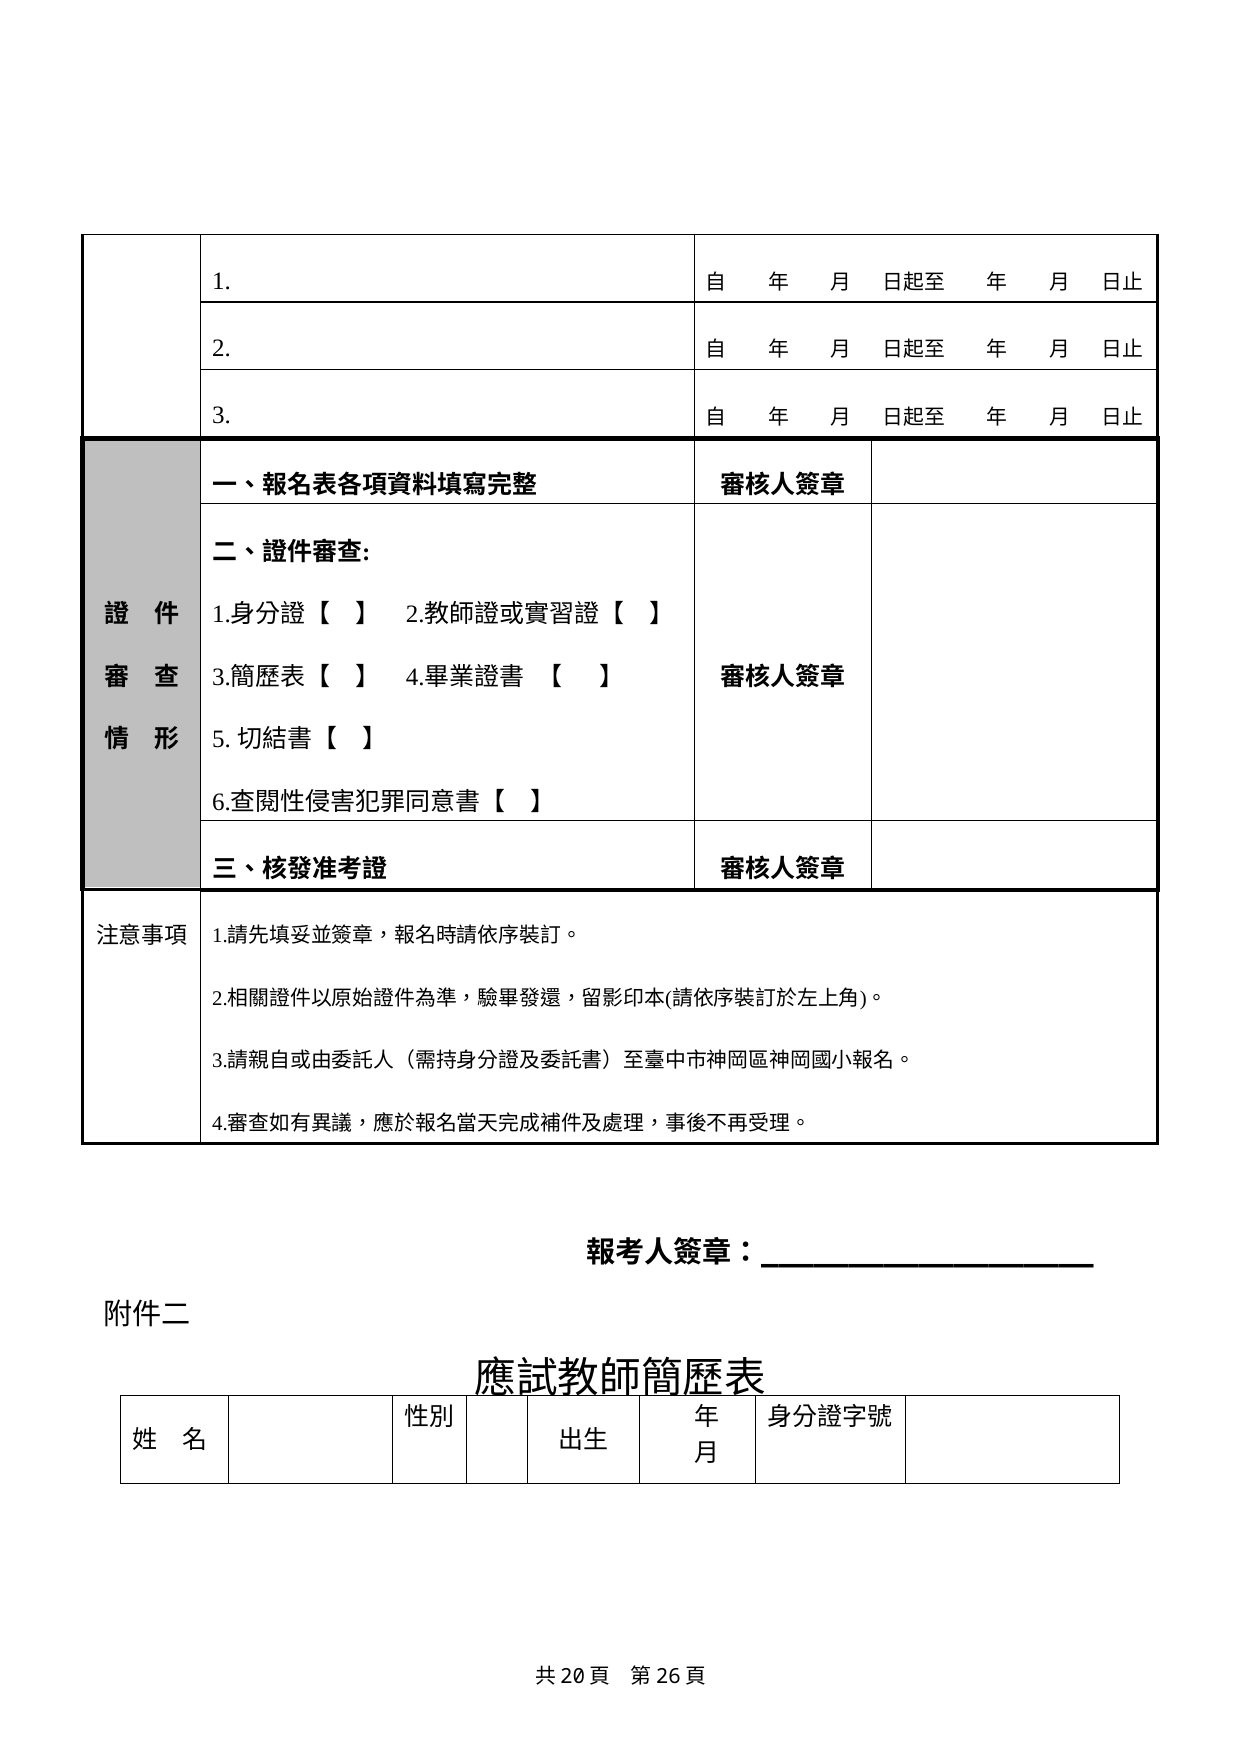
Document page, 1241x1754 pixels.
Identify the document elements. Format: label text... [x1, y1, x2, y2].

table_cell 自 年 月 日起至 年 月 日止 [695, 370, 1156, 436]
table_header [229, 1396, 392, 1483]
table_cell 一、報名表各項資料填寫完整 [201, 441, 694, 503]
table_cell 三、核發准考證 [201, 821, 694, 887]
table_header [906, 1396, 1119, 1483]
table_cell 證 件 審 查 情 形 [85, 441, 200, 887]
table_cell 審核人簽章 [695, 821, 871, 887]
text 應試教師簡歷表 [89, 1333, 1152, 1395]
table_cell 審核人簽章 [695, 441, 871, 503]
table_cell 二、證件審查: 1.身分證【 】 2.教師證或實習證【 】 3.簡歷表【 】 4.畢業證書 【 】 5. 切結書【 】 6.查閱性侵害犯罪同意書【 】 [201, 504, 694, 820]
table_header [467, 1396, 527, 1483]
table_header 出生 [528, 1396, 639, 1483]
table_header 姓 名 [121, 1396, 228, 1483]
table_cell 自 年 月 日起至 年 月 日止 [695, 303, 1156, 369]
table_cell [84, 235, 200, 436]
table_cell 3. [201, 370, 694, 436]
text 附件二 [89, 1270, 1152, 1333]
table_cell [872, 441, 1156, 503]
table_header 年 月 [640, 1396, 755, 1483]
table_cell 審核人簽章 [695, 504, 871, 820]
table_cell 注意事項 [84, 891, 200, 1142]
table_header 性別 [393, 1396, 466, 1483]
table_cell [872, 504, 1156, 820]
table_cell 2. [201, 303, 694, 369]
text 報考人簽章：___________________ [89, 1208, 1093, 1270]
table_cell [872, 821, 1156, 887]
table_cell 1. [201, 235, 694, 301]
table_cell 自 年 月 日起至 年 月 日止 [695, 235, 1156, 301]
table_header 身分證字號 [756, 1396, 905, 1483]
table_cell 1.請先填妥並簽章，報名時請依序裝訂。 2.相關證件以原始證件為準，驗畢發還，留影印本(請依序裝訂於左上角)。 3.請親自或由委託人（需持身分證及委託書）至臺中市神岡區神岡國小報名。 4.審查如有異議，應於報名當天完成補件及處理，事後不再受理。 [201, 892, 1156, 1142]
